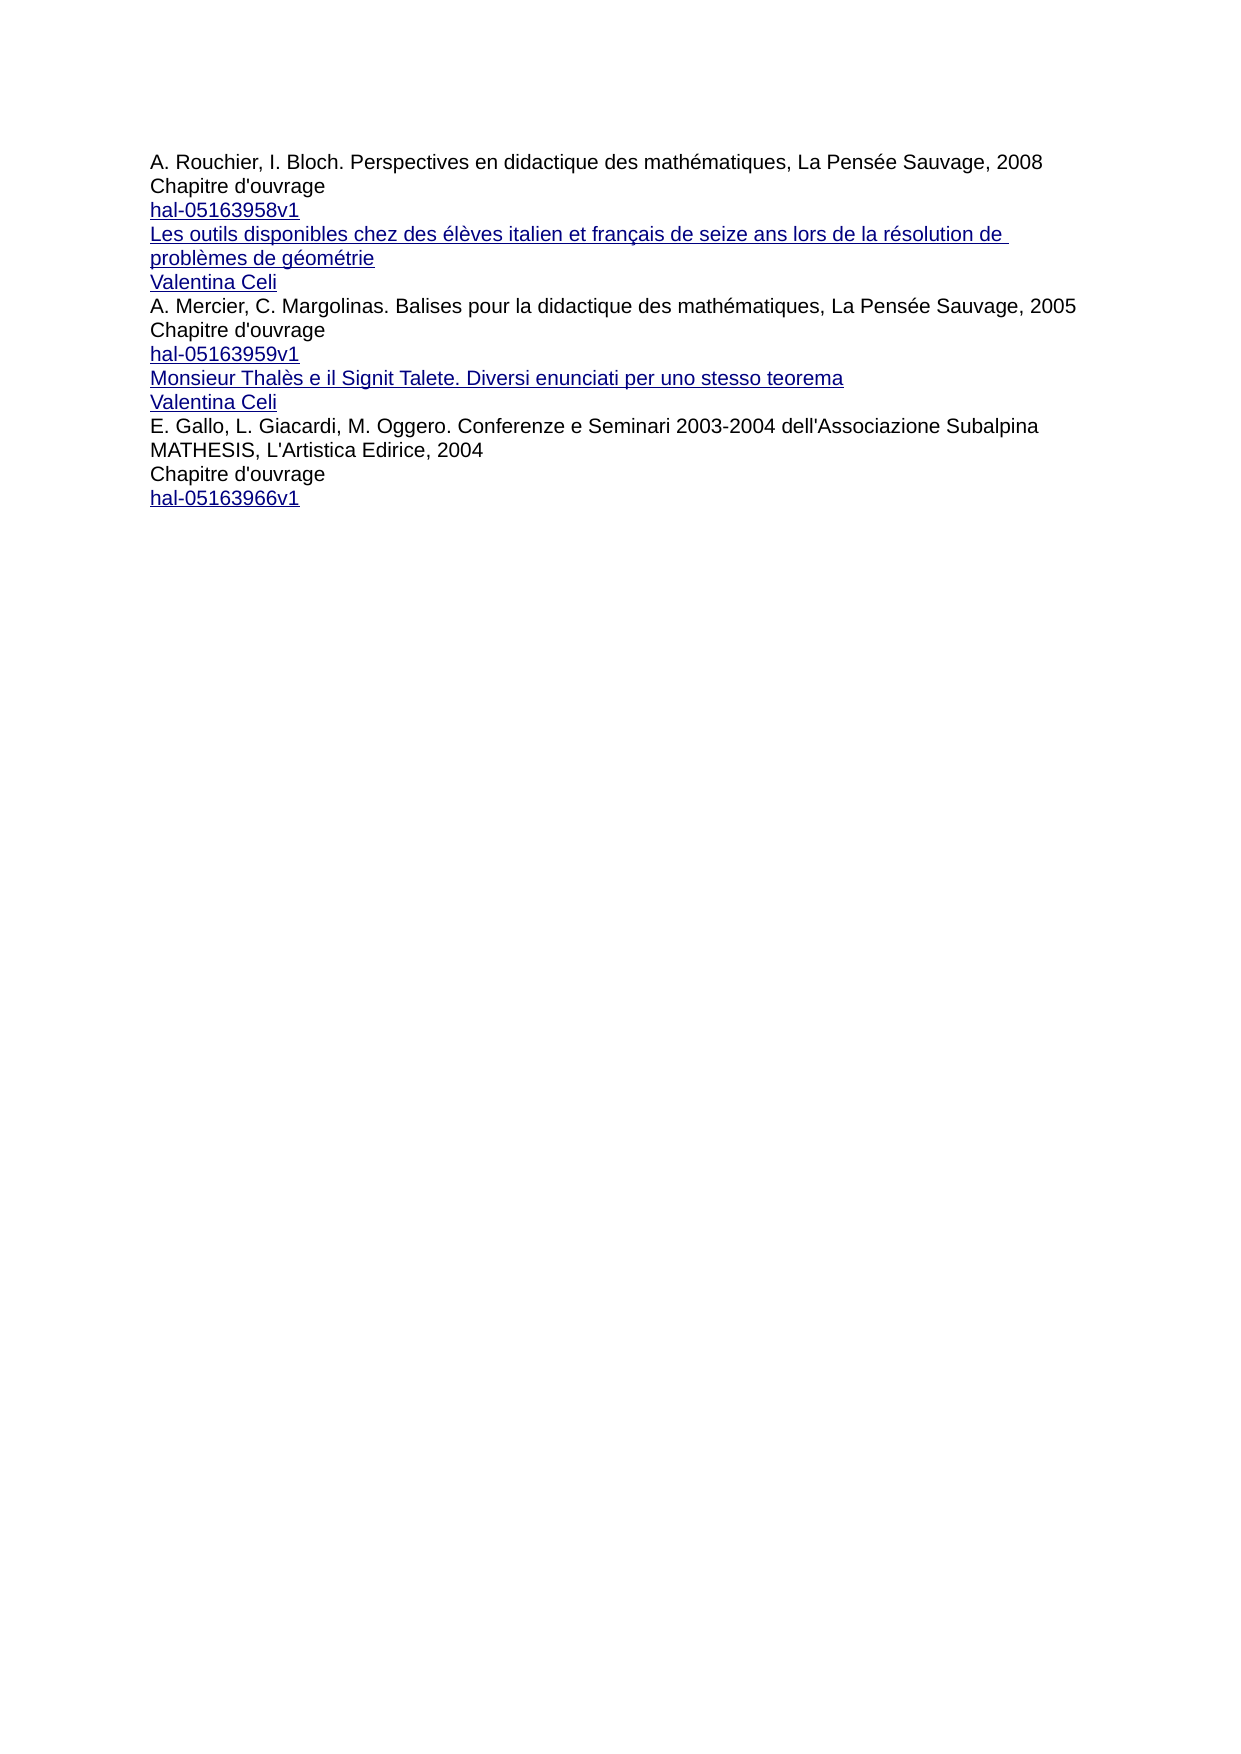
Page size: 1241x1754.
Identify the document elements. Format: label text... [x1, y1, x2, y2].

table_cell A. Rouchier, I. Bloch. Perspectives en didactique des mathématiques, La Pensée Sauvage, 2008 Chapitre d'ouvrage hal-05163958v1 [150, 150, 1090, 222]
table_cell Monsieur Thalès e il Signit Talete. Diversi enunciati per uno stesso teorema Valentina Celi E. Gallo, L. Giacardi, M. Oggero. Conferenze e Seminari 2003-2004 dell'Associazione Subalpina MATHESIS, L'Artistica Edirice, 2004 Chapitre d'ouvrage hal-05163966v1 [150, 366, 1090, 509]
table_cell Les outils disponibles chez des élèves italien et français de seize ans lors de la résolution de problèmes de géométrie Valentina Celi A. Mercier, C. Margolinas. Balises pour la didactique des mathématiques, La Pensée Sauvage, 2005 Chapitre d'ouvrage hal-05163959v1 [150, 222, 1090, 366]
